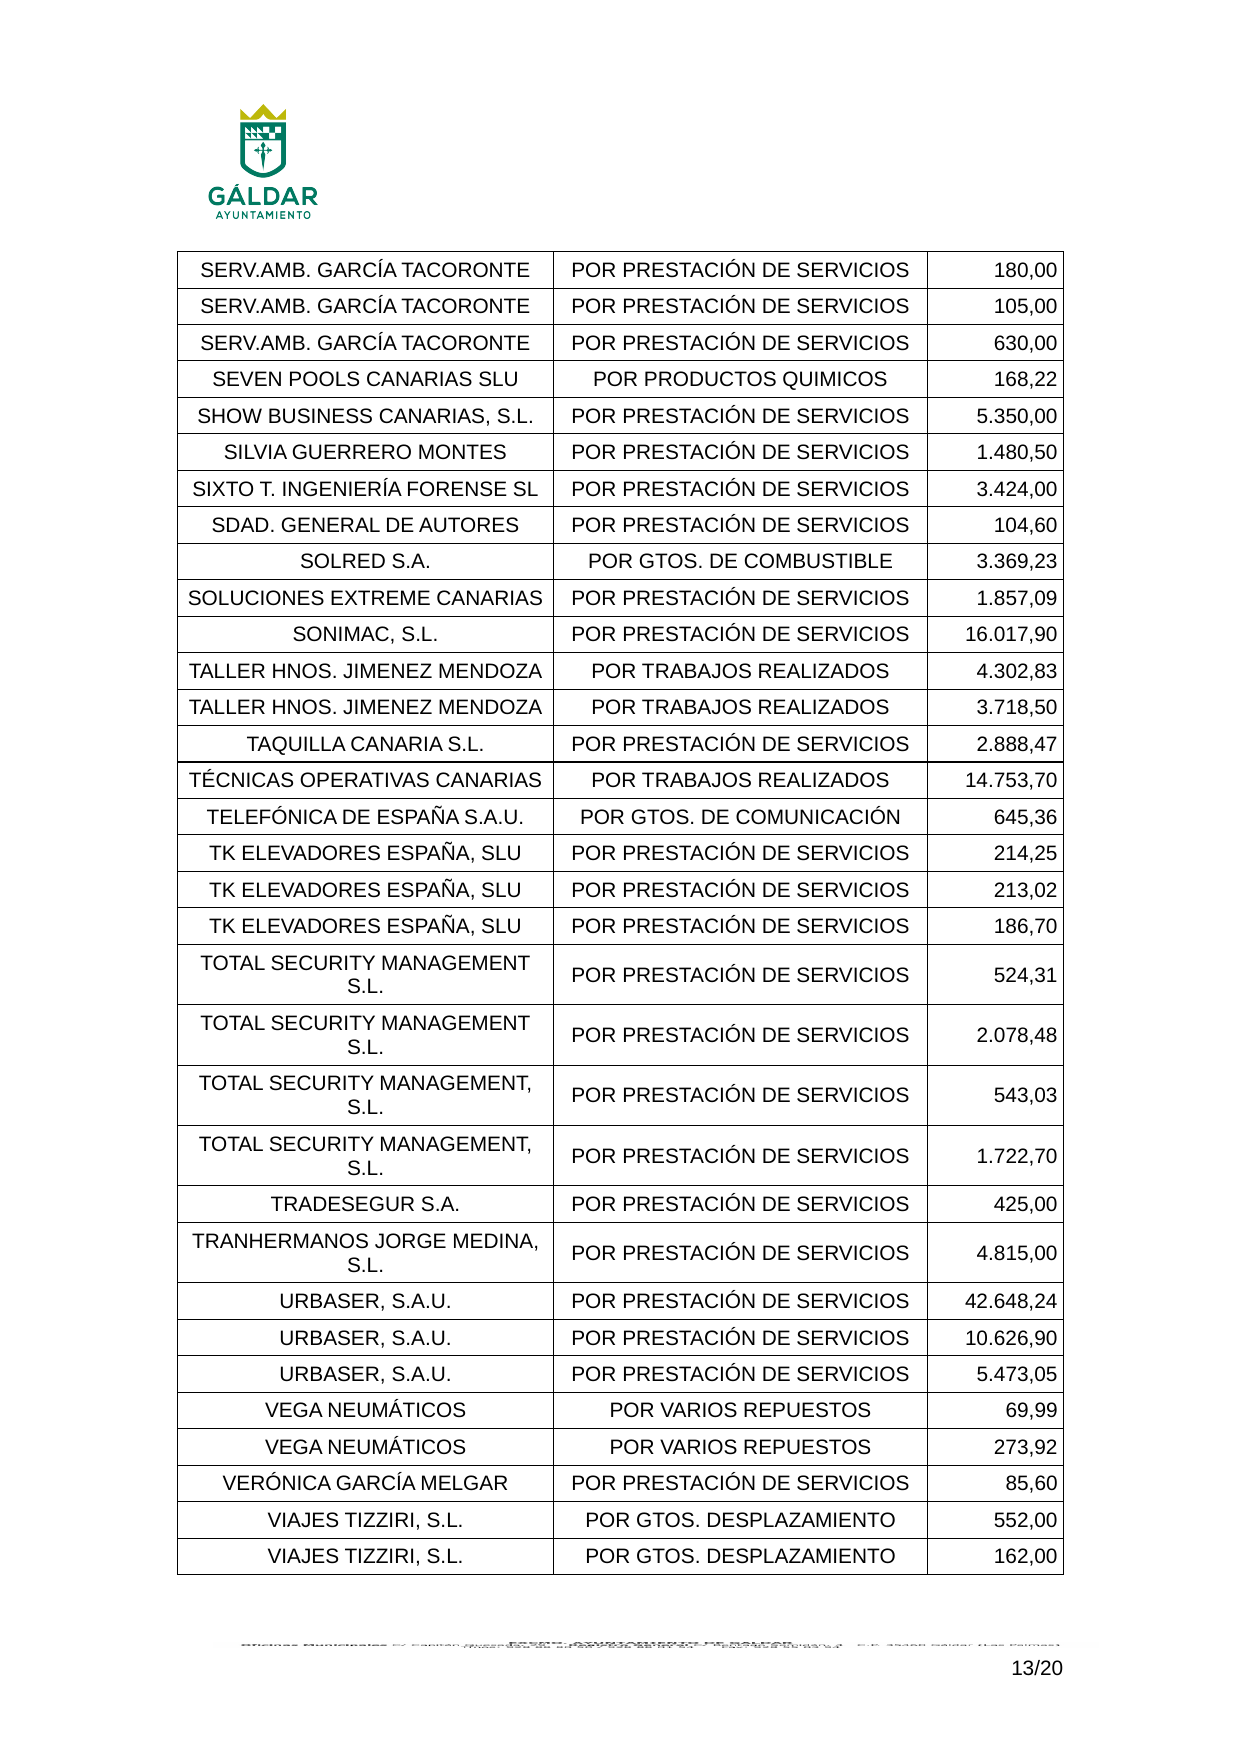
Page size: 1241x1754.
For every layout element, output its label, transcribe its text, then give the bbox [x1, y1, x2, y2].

table_cell POR PRODUCTOS QUIMICOS [554, 361, 927, 397]
table_cell 630,00 [928, 325, 1063, 360]
table_cell 524,31 [928, 945, 1063, 1004]
table_cell POR PRESTACIÓN DE SERVICIOS [554, 1126, 927, 1185]
table_cell 69,99 [928, 1393, 1063, 1428]
table_cell 1.857,09 [928, 580, 1063, 616]
table_cell TAQUILLA CANARIA S.L. [178, 726, 553, 761]
table_cell SOLUCIONES EXTREME CANARIAS [178, 580, 553, 616]
table_cell TALLER HNOS. JIMENEZ MENDOZA [178, 690, 553, 725]
table_cell 16.017,90 [928, 617, 1063, 652]
table_cell 552,00 [928, 1502, 1063, 1537]
table_cell 425,00 [928, 1186, 1063, 1222]
table_cell 214,25 [928, 835, 1063, 871]
table_cell 2.078,48 [928, 1005, 1063, 1064]
table_cell POR PRESTACIÓN DE SERVICIOS [554, 945, 927, 1004]
table_cell 645,36 [928, 799, 1063, 834]
table_cell SDAD. GENERAL DE AUTORES [178, 507, 553, 543]
table_cell 3.718,50 [928, 690, 1063, 725]
table_cell URBASER, S.A.U. [178, 1320, 553, 1355]
table_cell TOTAL SECURITY MANAGEMENT S.L. [178, 1005, 553, 1064]
table_cell POR TRABAJOS REALIZADOS [554, 690, 927, 725]
table_cell POR PRESTACIÓN DE SERVICIOS [554, 1066, 927, 1125]
table_cell POR PRESTACIÓN DE SERVICIOS [554, 726, 927, 761]
table_cell TÉCNICAS OPERATIVAS CANARIAS [178, 763, 553, 798]
table_cell VEGA NEUMÁTICOS [178, 1429, 553, 1464]
table_cell 14.753,70 [928, 763, 1063, 798]
table_cell SIXTO T. INGENIERÍA FORENSE SL [178, 471, 553, 506]
table_cell POR PRESTACIÓN DE SERVICIOS [554, 1186, 927, 1222]
table_cell POR GTOS. DE COMUNICACIÓN [554, 799, 927, 834]
table_cell 5.350,00 [928, 398, 1063, 433]
table_cell POR TRABAJOS REALIZADOS [554, 653, 927, 688]
table_cell POR PRESTACIÓN DE SERVICIOS [554, 1466, 927, 1501]
table_cell TK ELEVADORES ESPAÑA, SLU [178, 908, 553, 944]
table_cell URBASER, S.A.U. [178, 1283, 553, 1319]
table_cell SHOW BUSINESS CANARIAS, S.L. [178, 398, 553, 433]
picture [187, 75, 338, 251]
table_cell 4.302,83 [928, 653, 1063, 688]
table_cell TELEFÓNICA DE ESPAÑA S.A.U. [178, 799, 553, 834]
table_cell POR PRESTACIÓN DE SERVICIOS [554, 471, 927, 506]
table_cell 2.888,47 [928, 726, 1063, 761]
table_cell TRANHERMANOS JORGE MEDINA, S.L. [178, 1223, 553, 1282]
table_cell POR GTOS. DE COMBUSTIBLE [554, 544, 927, 579]
table_cell 42.648,24 [928, 1283, 1063, 1319]
table_cell SOLRED S.A. [178, 544, 553, 579]
table_cell 5.473,05 [928, 1356, 1063, 1392]
table_cell 273,92 [928, 1429, 1063, 1464]
table_cell TK ELEVADORES ESPAÑA, SLU [178, 835, 553, 871]
table_cell POR PRESTACIÓN DE SERVICIOS [554, 289, 927, 324]
table_cell 4.815,00 [928, 1223, 1063, 1282]
table_cell POR TRABAJOS REALIZADOS [554, 763, 927, 798]
table_cell POR PRESTACIÓN DE SERVICIOS [554, 1320, 927, 1355]
table_cell 543,03 [928, 1066, 1063, 1125]
table_cell TOTAL SECURITY MANAGEMENT, S.L. [178, 1066, 553, 1125]
table_cell TK ELEVADORES ESPAÑA, SLU [178, 872, 553, 907]
table_cell 10.626,90 [928, 1320, 1063, 1355]
table_cell 3.424,00 [928, 471, 1063, 506]
table_cell 168,22 [928, 361, 1063, 397]
picture [254, 1642, 1058, 1648]
table_cell POR PRESTACIÓN DE SERVICIOS [554, 617, 927, 652]
table_cell VERÓNICA GARCÍA MELGAR [178, 1466, 553, 1501]
table_cell POR PRESTACIÓN DE SERVICIOS [554, 398, 927, 433]
table_cell POR GTOS. DESPLAZAMIENTO [554, 1539, 927, 1574]
table_cell POR PRESTACIÓN DE SERVICIOS [554, 252, 927, 287]
table_cell 180,00 [928, 252, 1063, 287]
table_cell POR VARIOS REPUESTOS [554, 1429, 927, 1464]
table_cell TOTAL SECURITY MANAGEMENT S.L. [178, 945, 553, 1004]
table_cell 1.480,50 [928, 434, 1063, 470]
table_cell SERV.AMB. GARCÍA TACORONTE [178, 325, 553, 360]
table_cell 104,60 [928, 507, 1063, 543]
table_cell 105,00 [928, 289, 1063, 324]
table_cell 162,00 [928, 1539, 1063, 1574]
table_cell POR PRESTACIÓN DE SERVICIOS [554, 1005, 927, 1064]
table_cell 3.369,23 [928, 544, 1063, 579]
table_cell VIAJES TIZZIRI, S.L. [178, 1539, 553, 1574]
table_cell POR PRESTACIÓN DE SERVICIOS [554, 1356, 927, 1392]
table_cell POR PRESTACIÓN DE SERVICIOS [554, 325, 927, 360]
table_cell SERV.AMB. GARCÍA TACORONTE [178, 252, 553, 287]
table_cell SEVEN POOLS CANARIAS SLU [178, 361, 553, 397]
table_cell VEGA NEUMÁTICOS [178, 1393, 553, 1428]
table_cell POR PRESTACIÓN DE SERVICIOS [554, 580, 927, 616]
table_cell POR PRESTACIÓN DE SERVICIOS [554, 872, 927, 907]
table_cell TOTAL SECURITY MANAGEMENT, S.L. [178, 1126, 553, 1185]
table_cell 213,02 [928, 872, 1063, 907]
table_cell POR PRESTACIÓN DE SERVICIOS [554, 507, 927, 543]
table_cell POR PRESTACIÓN DE SERVICIOS [554, 835, 927, 871]
table_cell POR PRESTACIÓN DE SERVICIOS [554, 908, 927, 944]
table_cell POR PRESTACIÓN DE SERVICIOS [554, 1223, 927, 1282]
table_cell 85,60 [928, 1466, 1063, 1501]
table_cell SERV.AMB. GARCÍA TACORONTE [178, 289, 553, 324]
table_cell SILVIA GUERRERO MONTES [178, 434, 553, 470]
table_cell SONIMAC, S.L. [178, 617, 553, 652]
table_cell POR PRESTACIÓN DE SERVICIOS [554, 1283, 927, 1319]
table_cell POR PRESTACIÓN DE SERVICIOS [554, 434, 927, 470]
table_cell VIAJES TIZZIRI, S.L. [178, 1502, 553, 1537]
table_cell TALLER HNOS. JIMENEZ MENDOZA [178, 653, 553, 688]
table_cell POR VARIOS REPUESTOS [554, 1393, 927, 1428]
table_cell POR GTOS. DESPLAZAMIENTO [554, 1502, 927, 1537]
table_cell URBASER, S.A.U. [178, 1356, 553, 1392]
table_cell TRADESEGUR S.A. [178, 1186, 553, 1222]
table_cell 1.722,70 [928, 1126, 1063, 1185]
table_cell 186,70 [928, 908, 1063, 944]
